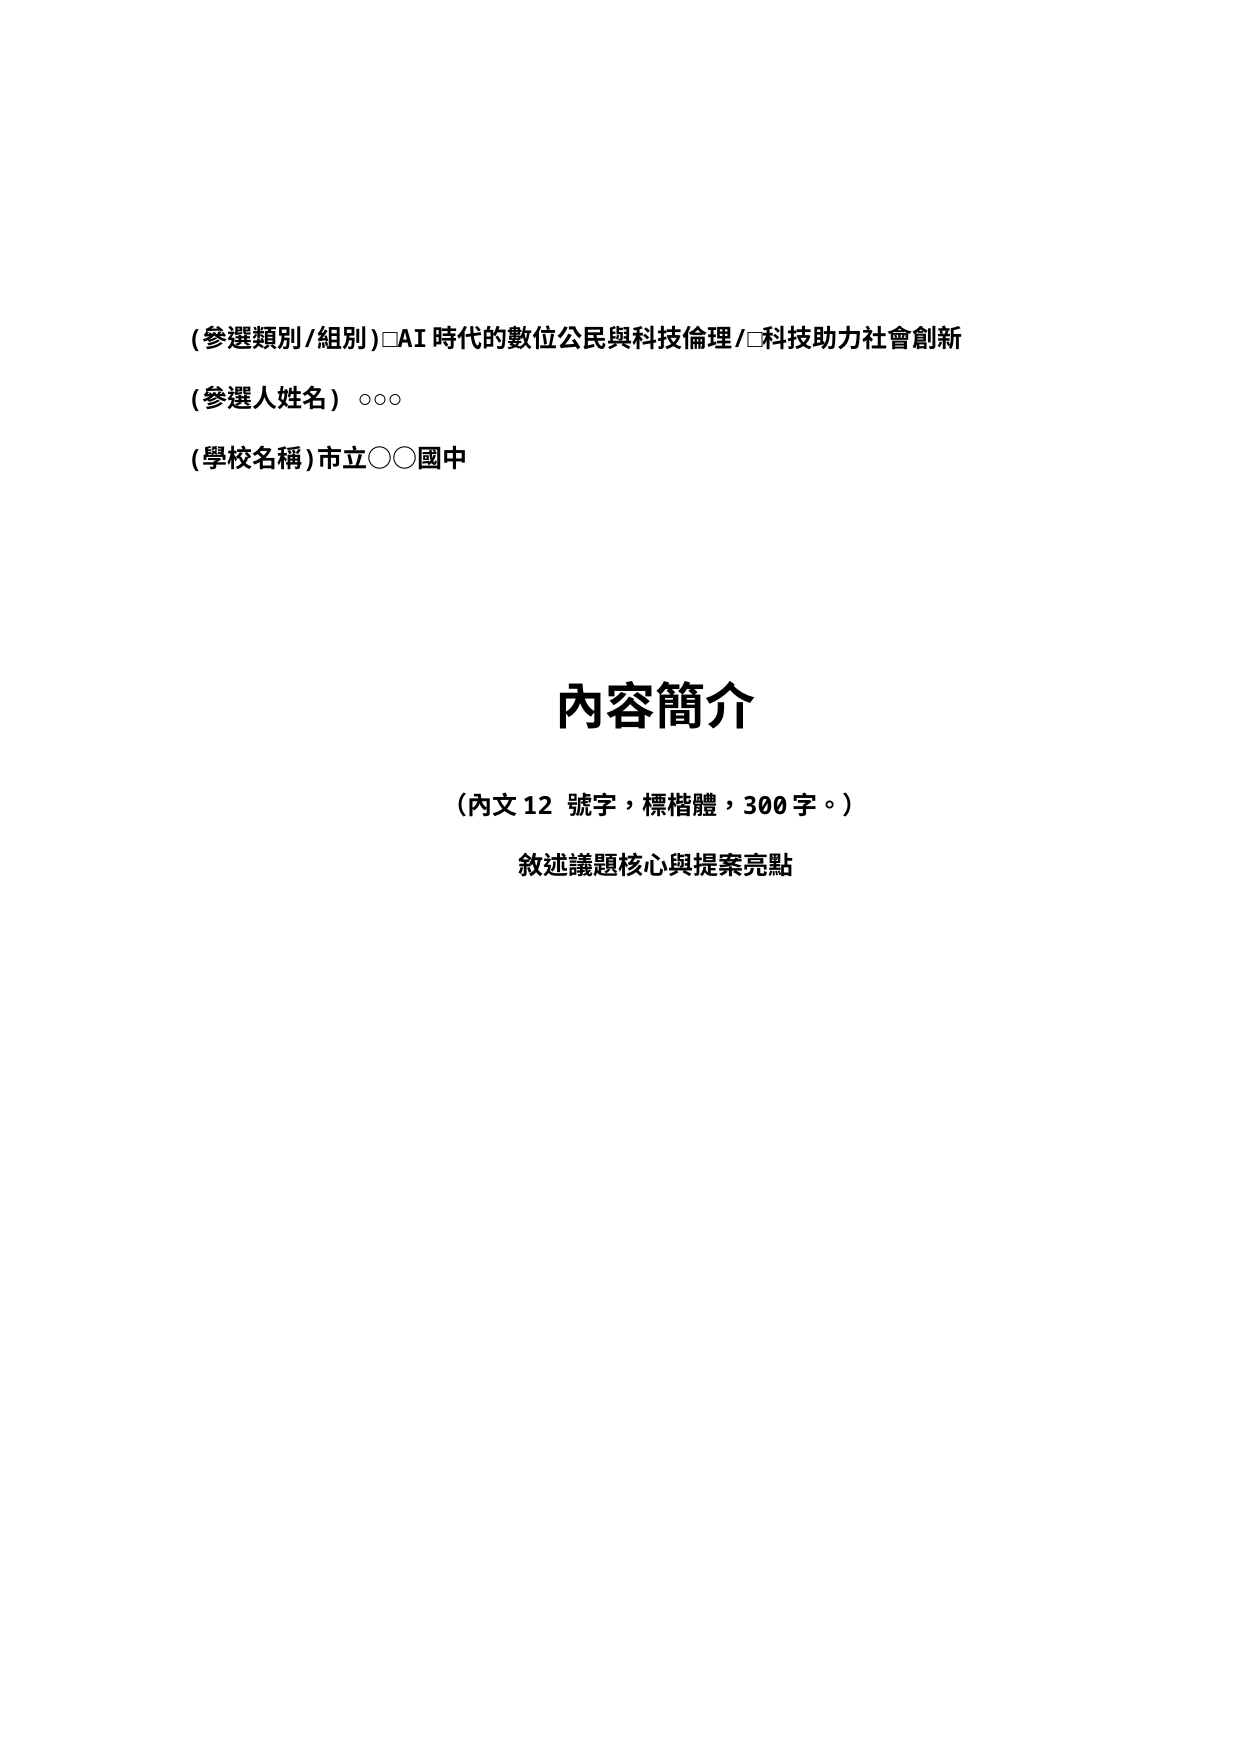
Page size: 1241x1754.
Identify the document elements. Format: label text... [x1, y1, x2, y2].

text 內容簡介 [187, 666, 1122, 739]
text (參選人姓名) ○○○ [187, 378, 1122, 414]
text （內文12 號字，標楷體，300字。） [187, 786, 1122, 822]
text (學校名稱)市立○○國中 [187, 438, 1122, 474]
text (參選類別/組別)□AI時代的數位公民與科技倫理/□科技助力社會創新 [187, 318, 1122, 355]
text 敘述議題核心與提案亮點 [187, 845, 1122, 882]
